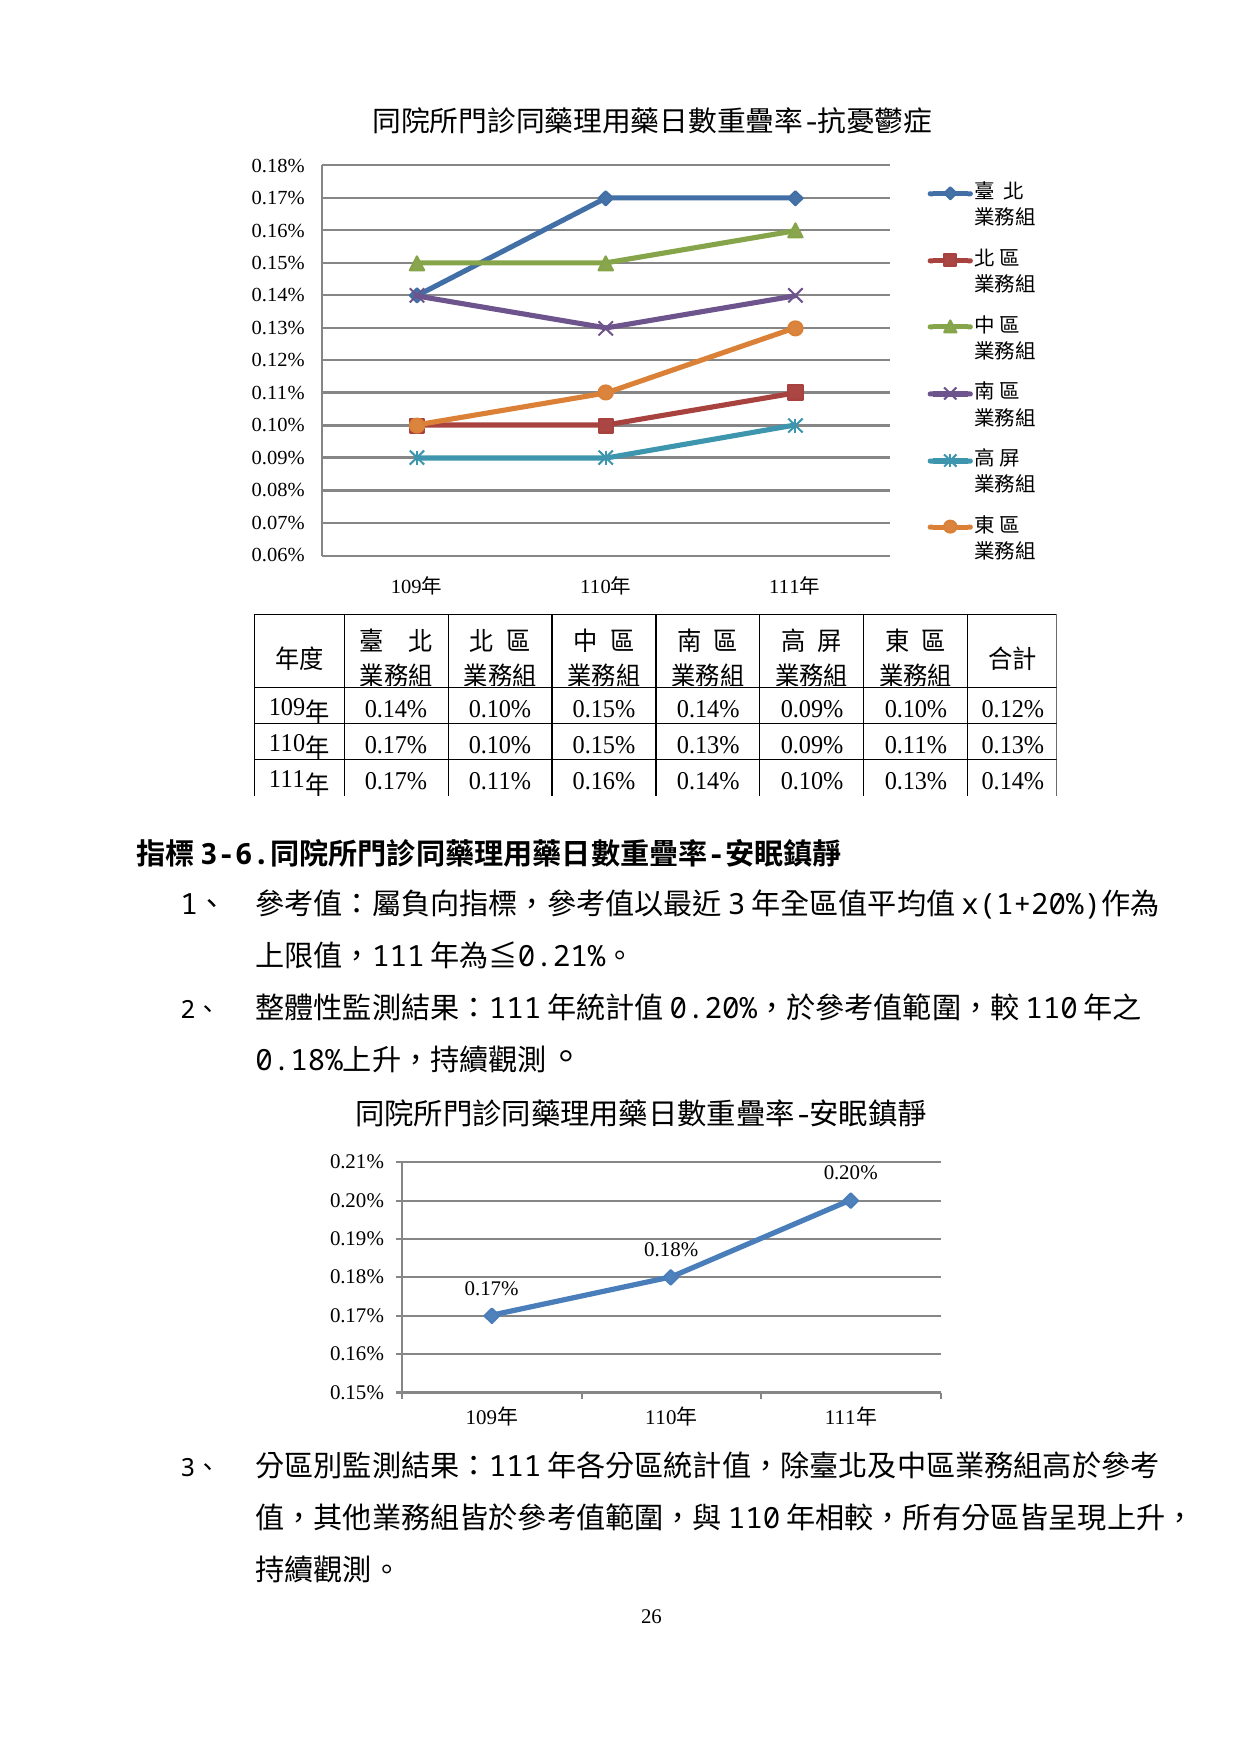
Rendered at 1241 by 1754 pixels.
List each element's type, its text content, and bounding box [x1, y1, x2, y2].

list 分區別監測結果：111年各分區統計值，除臺北及中區業務組高於參考值，其他業務組皆於參考值範圍，與110年相較，所有分區皆呈現上升，持續觀測。 [180, 1434, 1167, 1591]
subtitle 指標3-6.同院所門診同藥理用藥日數重疊率-安眠鎮靜 [136, 830, 1167, 873]
list 整體性監測結果：111年統計值0.20%，於參考值範圍，較110年之0.18%上升，持續觀測。 [180, 977, 1167, 1081]
list 參考值：屬負向指標，參考值以最近3年全區值平均值x(1+20%)作為上限值，111年為≦0.21%。 [180, 873, 1167, 977]
